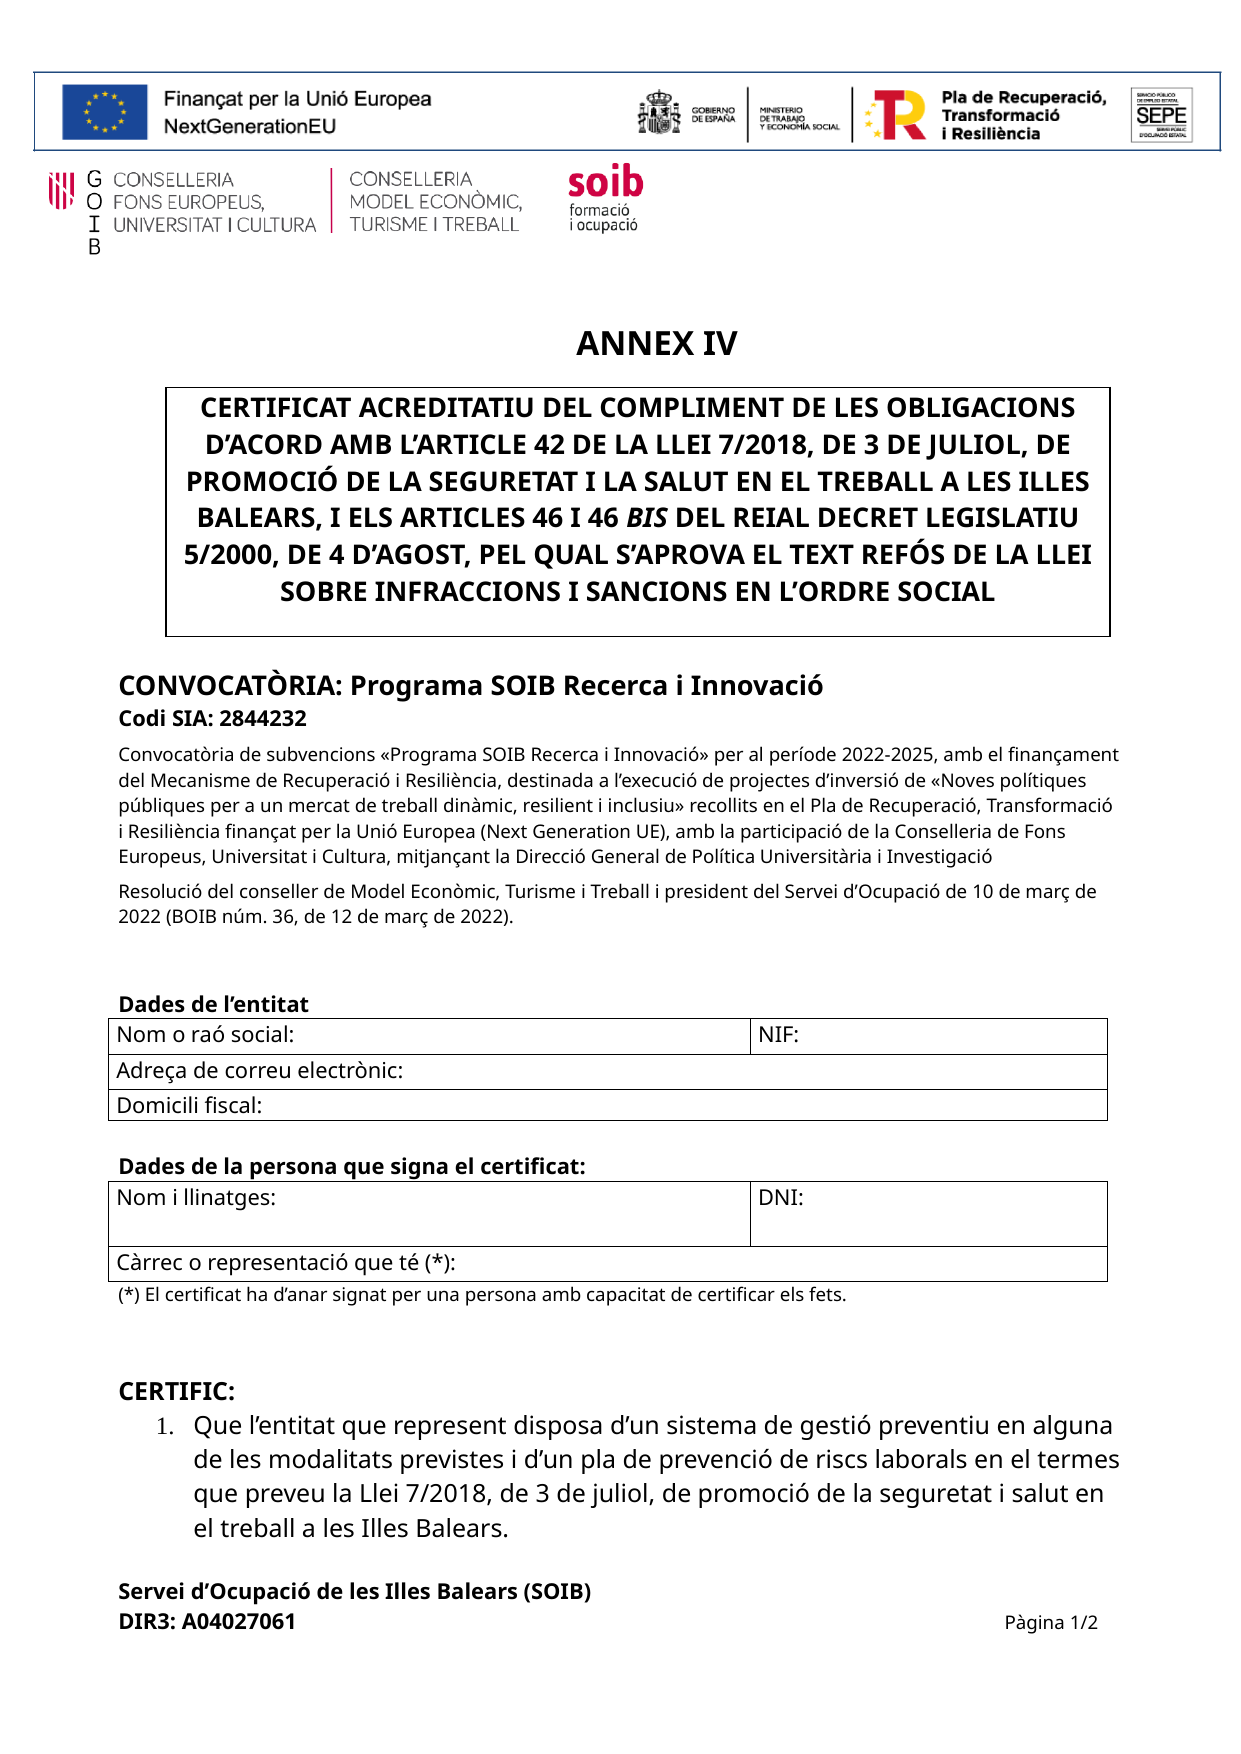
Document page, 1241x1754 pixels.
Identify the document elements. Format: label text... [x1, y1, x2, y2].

picture [19, 48, 1229, 191]
subtitle ANNEX IV [192, 320, 1122, 366]
table_cell Càrrec o representació que té (*): [109, 1247, 1107, 1281]
table_cell Adreça de correu electrònic: [109, 1055, 1107, 1089]
text CONVOCATÒRIA: Programa SOIB Recerca i Innovació [118, 667, 1122, 703]
table_header Nom i llinatges: [109, 1182, 750, 1246]
text Dades de la persona que signa el certificat: [118, 1151, 1122, 1181]
text CERTIFIC: [118, 1374, 1122, 1408]
text Resolució del conseller de Model Econòmic, Turisme i Treball i president del Servei d’Ocupació de 10 de març de 2022 (BOIB núm. 36, de 12 de març de 2022). [118, 878, 1122, 929]
list Que l’entitat que represent disposa d’un sistema de gestió preventiu en alguna de les modalitats previstes i d’un pla de prevenció de riscs laborals en el termes que preveu la Llei 7/2018, de 3 de juliol, de promoció de la seguretat i salut en el treball a les Illes Balears. [156, 1408, 1122, 1544]
text Certificat acreditatiu del compliment de les obligacions d’acord amb l’article 42 de la Llei 7/2018, de 3 de juliol, de promoció de la seguretat i LA salut en el treball a les Illes Balears, i ELS ARTICLES 46 i 46 bis del Reial decret legislatiu 5/2000, de 4 d’agost, pel qual s’aprova el Text refós de la Llei sobre infraccions I sancions en l’ordre social [167, 388, 1109, 609]
table_header Nom o raó social: [109, 1019, 750, 1054]
text (*) El certificat ha d’anar signat per una persona amb capacitat de certificar els fets. [118, 1282, 1122, 1307]
table_header NIF: [751, 1019, 1107, 1054]
text Dades de l’entitat [118, 988, 1122, 1018]
table_header DNI: [751, 1182, 1107, 1246]
text Convocatòria de subvencions «Programa SOIB Recerca i Innovació» per al període 2022-2025, amb el finançament del Mecanisme de Recuperació i Resiliència, destinada a l’execució de projectes d’inversió de «Noves polítiques públiques per a un mercat de treball dinàmic, resilient i inclusiu» recollits en el Pla de Recuperació, Transformació i Resiliència finançat per la Unió Europea (Next Generation UE), amb la participació de la Conselleria de Fons Europeus, Universitat i Cultura, mitjançant la Direcció General de Política Universitària i Investigació [118, 742, 1122, 869]
table_cell Domicili fiscal: [109, 1090, 1107, 1120]
text Codi SIA: 2844232 [118, 703, 1122, 733]
